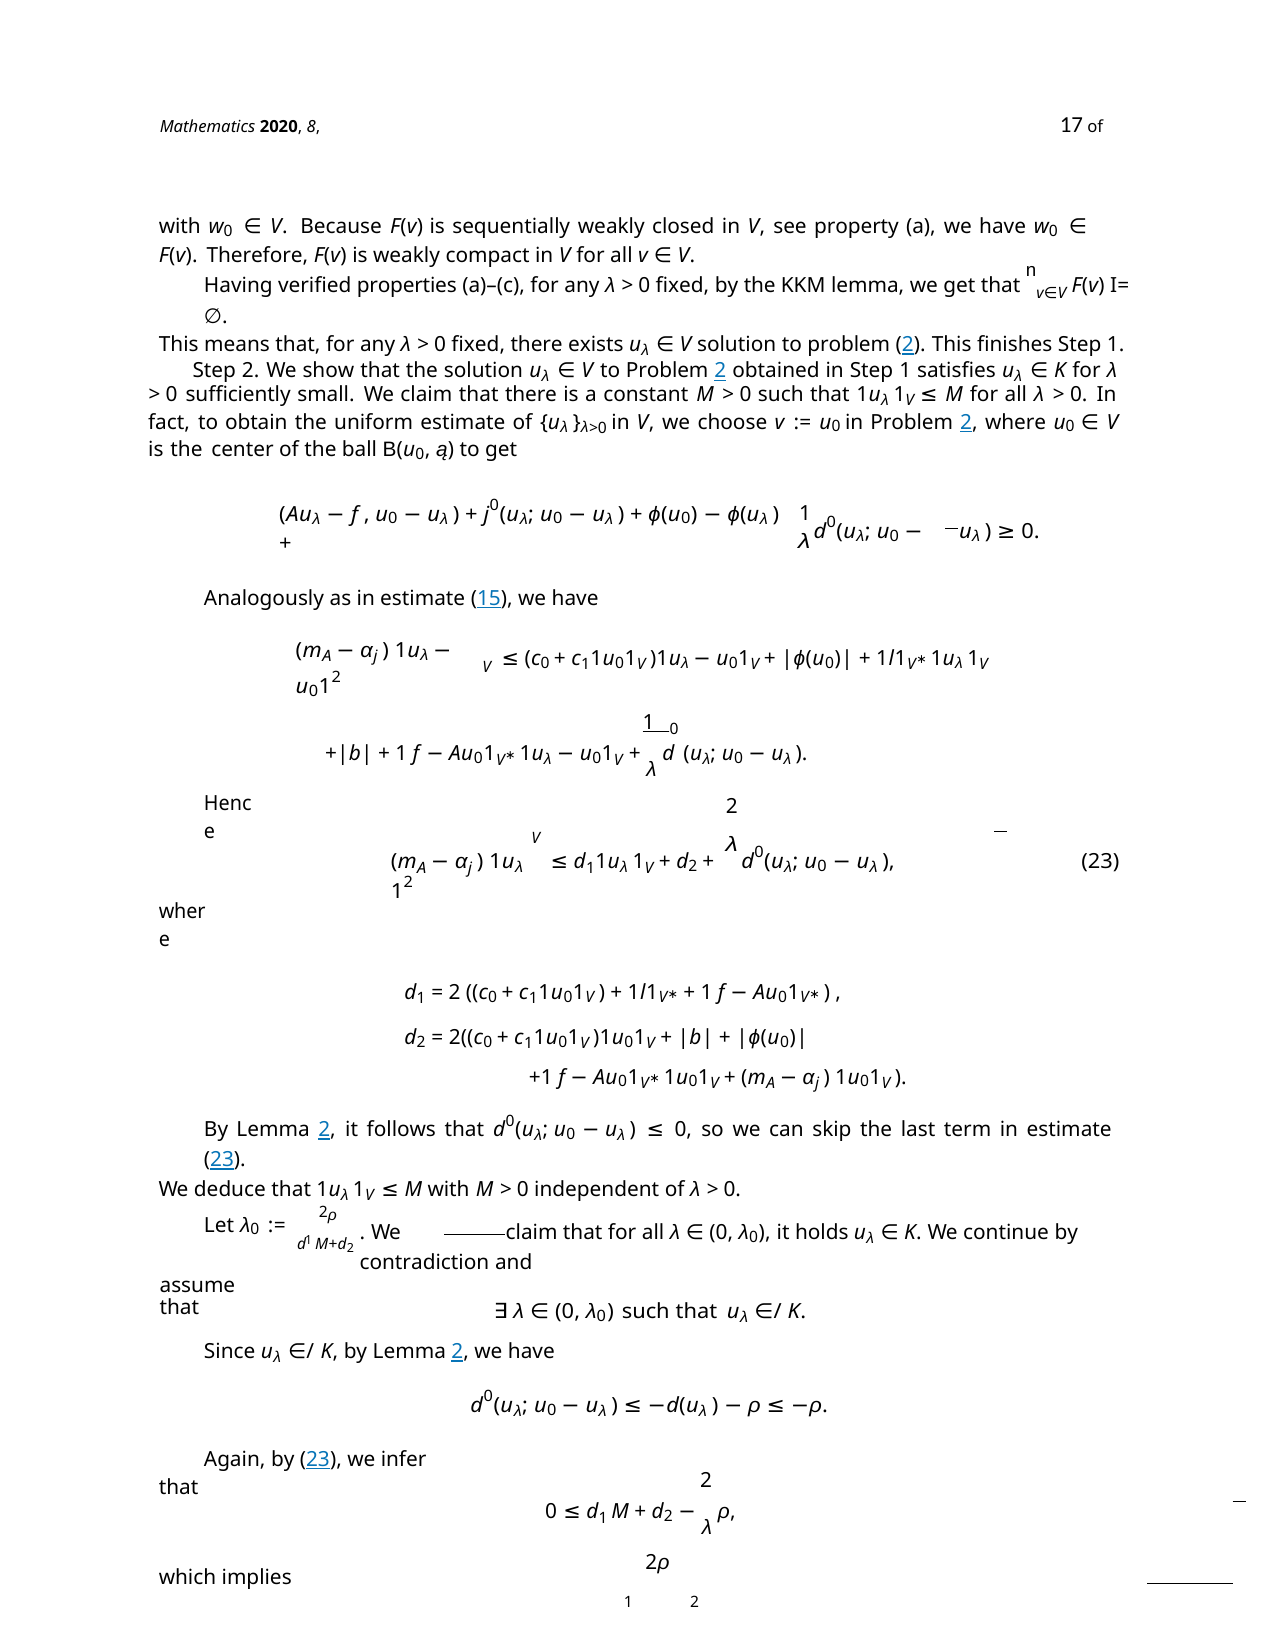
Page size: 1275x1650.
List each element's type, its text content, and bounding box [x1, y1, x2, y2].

text 0 ≤ d1 M + d2 − λ ρ, [545, 1491, 1131, 1526]
text 1 0 [189, 715, 1131, 733]
text where [158, 896, 216, 953]
text with w0 ∈ V. Because F(v) is sequentially weakly closed in V, see property (a), we have w0 ∈ F(v). Therefore, F(v) is weakly compact in V for all v ∈ V. [158, 211, 1119, 268]
text This means that, for any λ > 0 fixed, there exists uλ ∈ V solution to problem (2). This finishes Step 1. [159, 330, 1131, 357]
text ≤ (c0 + c11u01V )1uλ − u01V + |ϕ(u0)| + 1l1V∗ 1uλ 1V [501, 643, 1131, 674]
text λ [798, 533, 810, 552]
text +|b| + 1 f − Au01V∗ 1uλ − u01V + λ d (uλ; u0 − uλ ). [325, 733, 1131, 768]
text (Auλ − f , u0 − uλ ) + j0(uλ; u0 − uλ ) + ϕ(u0) − ϕ(uλ ) + [279, 493, 791, 557]
text V [531, 831, 542, 847]
text Hence [204, 788, 262, 845]
text λ [725, 836, 738, 856]
text which implies [158, 1562, 460, 1590]
text 1 [148, 1238, 297, 1246]
text 1 [624, 1595, 632, 1610]
text . We claim that for all λ ∈ (0, λ0), it holds uλ ∈ K. We continue by contradiction and [359, 1217, 1131, 1275]
text 2 [332, 803, 1131, 816]
text Again, by (23), we infer that [158, 1444, 460, 1501]
text d0(uλ; u0 − uλ ) ≥ 0. [813, 510, 1131, 546]
text d1 = 2 ((c0 + c11u01V ) + 1l1V∗ + 1 f − Au01V∗ ) , [404, 977, 1131, 1008]
text Since uλ ∈/ K, by Lemma 2, we have [204, 1336, 1131, 1365]
text ≤ d11uλ 1V + d2 + [550, 845, 718, 875]
text By Lemma 2, it follows that d0(uλ; u0 − uλ ) ≤ 0, so we can skip the last term in estimate (23). [204, 1112, 1131, 1173]
text Having verified properties (a)–(c), for any λ > 0 fixed, by the KKM lemma, we get that nv∈V F(v) I= ∅. [204, 268, 1131, 330]
text +1 f − Au01V∗ 1u01V + (mA − αj ) 1u01V ). [529, 1062, 1131, 1093]
text V [482, 660, 493, 675]
text d M+d2 [297, 1235, 356, 1253]
text Analogously as in estimate (15), we have [204, 583, 791, 611]
text d2 = 2((c0 + c11u01V )1u01V + |b| + |ϕ(u0)| [404, 1022, 1131, 1053]
text 2 [690, 1594, 698, 1610]
text (mA − αj ) 1uλ − u012 [295, 635, 493, 701]
text ∃ λ ∈ (0, λ0) such that uλ ∈/ K. [493, 1296, 1131, 1326]
text d0(uλ; u0 − uλ ), (23) [741, 845, 1131, 875]
text Step 2. We show that the solution uλ ∈ V to Problem 2 obtained in Step 1 satisfies uλ ∈ K for λ > 0 sufficiently small. We claim that there is a constant M > 0 such that 1uλ 1V ≤ M for all λ > 0. In fact, to obtain the uniform estimate of {uλ }λ>0 in V, we choose v := u0 in Problem 2, where u0 ∈ V is the center of the ball B(u0, ą) to get [148, 358, 1118, 464]
text Let λ0 := 2ρ [204, 1209, 356, 1238]
text We deduce that 1uλ 1V ≤ M with M > 0 independent of λ > 0. [158, 1173, 1131, 1203]
text 1 [799, 504, 809, 524]
text d0(uλ; u0 − uλ ) ≤ −d(uλ ) − ρ ≤ −ρ. [470, 1384, 1131, 1420]
text 2ρ [645, 1555, 1131, 1573]
text assume that [159, 1275, 269, 1319]
text 2 [700, 1473, 1131, 1491]
text (mA − αj ) 1uλ 12 [391, 845, 542, 905]
